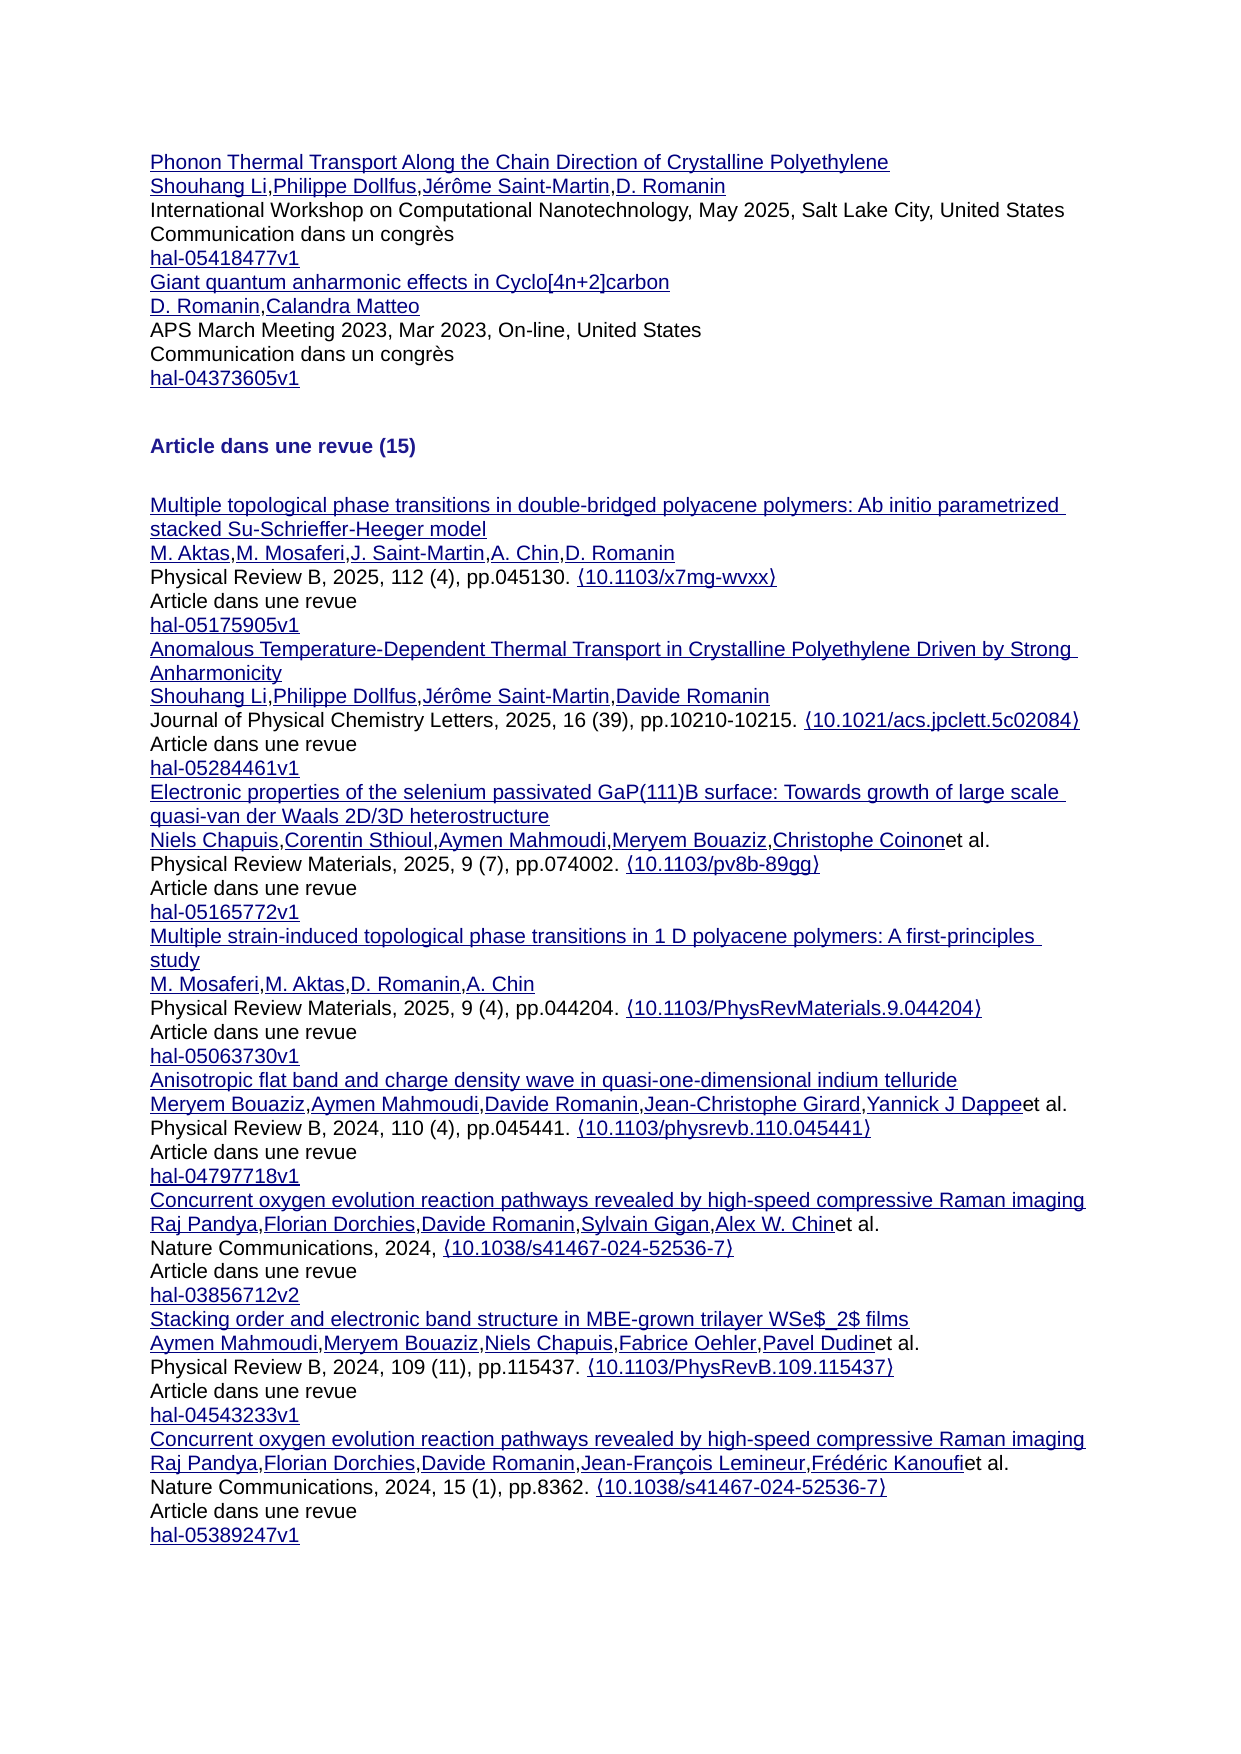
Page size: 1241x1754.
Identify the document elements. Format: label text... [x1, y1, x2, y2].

table_cell Giant quantum anharmonic effects in Cyclo[4n+2]carbon D. Romanin,Calandra Matteo APS March Meeting 2023, Mar 2023, On-line, United States Communication dans un congrès hal-04373605v1 [150, 270, 1090, 389]
table_cell Phonon Thermal Transport Along the Chain Direction of Crystalline Polyethylene Shouhang Li,Philippe Dollfus,Jérôme Saint-Martin,D. Romanin International Workshop on Computational Nanotechnology, May 2025, Salt Lake City, United States Communication dans un congrès hal-05418477v1 [150, 150, 1090, 270]
table_cell Anisotropic flat band and charge density wave in quasi-one-dimensional indium telluride Meryem Bouaziz,Aymen Mahmoudi,Davide Romanin,Jean-Christophe Girard,Yannick J Dappeet al. Physical Review B, 2024, 110 (4), pp.045441. ⟨10.1103/physrevb.110.045441⟩ Article dans une revue hal-04797718v1 [150, 1068, 1090, 1187]
table_cell Multiple strain-induced topological phase transitions in 1 D polyacene polymers: A first-principles study M. Mosaferi,M. Aktas,D. Romanin,A. Chin Physical Review Materials, 2025, 9 (4), pp.044204. ⟨10.1103/PhysRevMaterials.9.044204⟩ Article dans une revue hal-05063730v1 [150, 924, 1090, 1068]
table_cell Anomalous Temperature-Dependent Thermal Transport in Crystalline Polyethylene Driven by Strong Anharmonicity Shouhang Li,Philippe Dollfus,Jérôme Saint-Martin,Davide Romanin Journal of Physical Chemistry Letters, 2025, 16 (39), pp.10210-10215. ⟨10.1021/acs.jpclett.5c02084⟩ Article dans une revue hal-05284461v1 [150, 636, 1090, 780]
table_cell Electronic properties of the selenium passivated GaP(111)B surface: Towards growth of large scale quasi-van der Waals 2D/3D heterostructure Niels Chapuis,Corentin Sthioul,Aymen Mahmoudi,Meryem Bouaziz,Christophe Coinonet al. Physical Review Materials, 2025, 9 (7), pp.074002. ⟨10.1103/pv8b-89gg⟩ Article dans une revue hal-05165772v1 [150, 780, 1090, 924]
subtitle Article dans une revue (15) [150, 434, 1090, 458]
table_cell Concurrent oxygen evolution reaction pathways revealed by high-speed compressive Raman imaging Raj Pandya,Florian Dorchies,Davide Romanin,Sylvain Gigan,Alex W. Chinet al. Nature Communications, 2024, ⟨10.1038/s41467-024-52536-7⟩ Article dans une revue hal-03856712v2 [150, 1188, 1090, 1307]
table_header Multiple topological phase transitions in double-bridged polyacene polymers: Ab initio parametrized stacked Su-Schrieffer-Heeger model M. Aktas,M. Mosaferi,J. Saint-Martin,A. Chin,D. Romanin Physical Review B, 2025, 112 (4), pp.045130. ⟨10.1103/x7mg-wvxx⟩ Article dans une revue hal-05175905v1 [150, 493, 1090, 636]
table_cell Concurrent oxygen evolution reaction pathways revealed by high-speed compressive Raman imaging Raj Pandya,Florian Dorchies,Davide Romanin,Jean-François Lemineur,Frédéric Kanoufiet al. Nature Communications, 2024, 15 (1), pp.8362. ⟨10.1038/s41467-024-52536-7⟩ Article dans une revue hal-05389247v1 [150, 1427, 1090, 1547]
table_cell Stacking order and electronic band structure in MBE-grown trilayer WSe$_2$ films Aymen Mahmoudi,Meryem Bouaziz,Niels Chapuis,Fabrice Oehler,Pavel Dudinet al. Physical Review B, 2024, 109 (11), pp.115437. ⟨10.1103/PhysRevB.109.115437⟩ Article dans une revue hal-04543233v1 [150, 1307, 1090, 1427]
